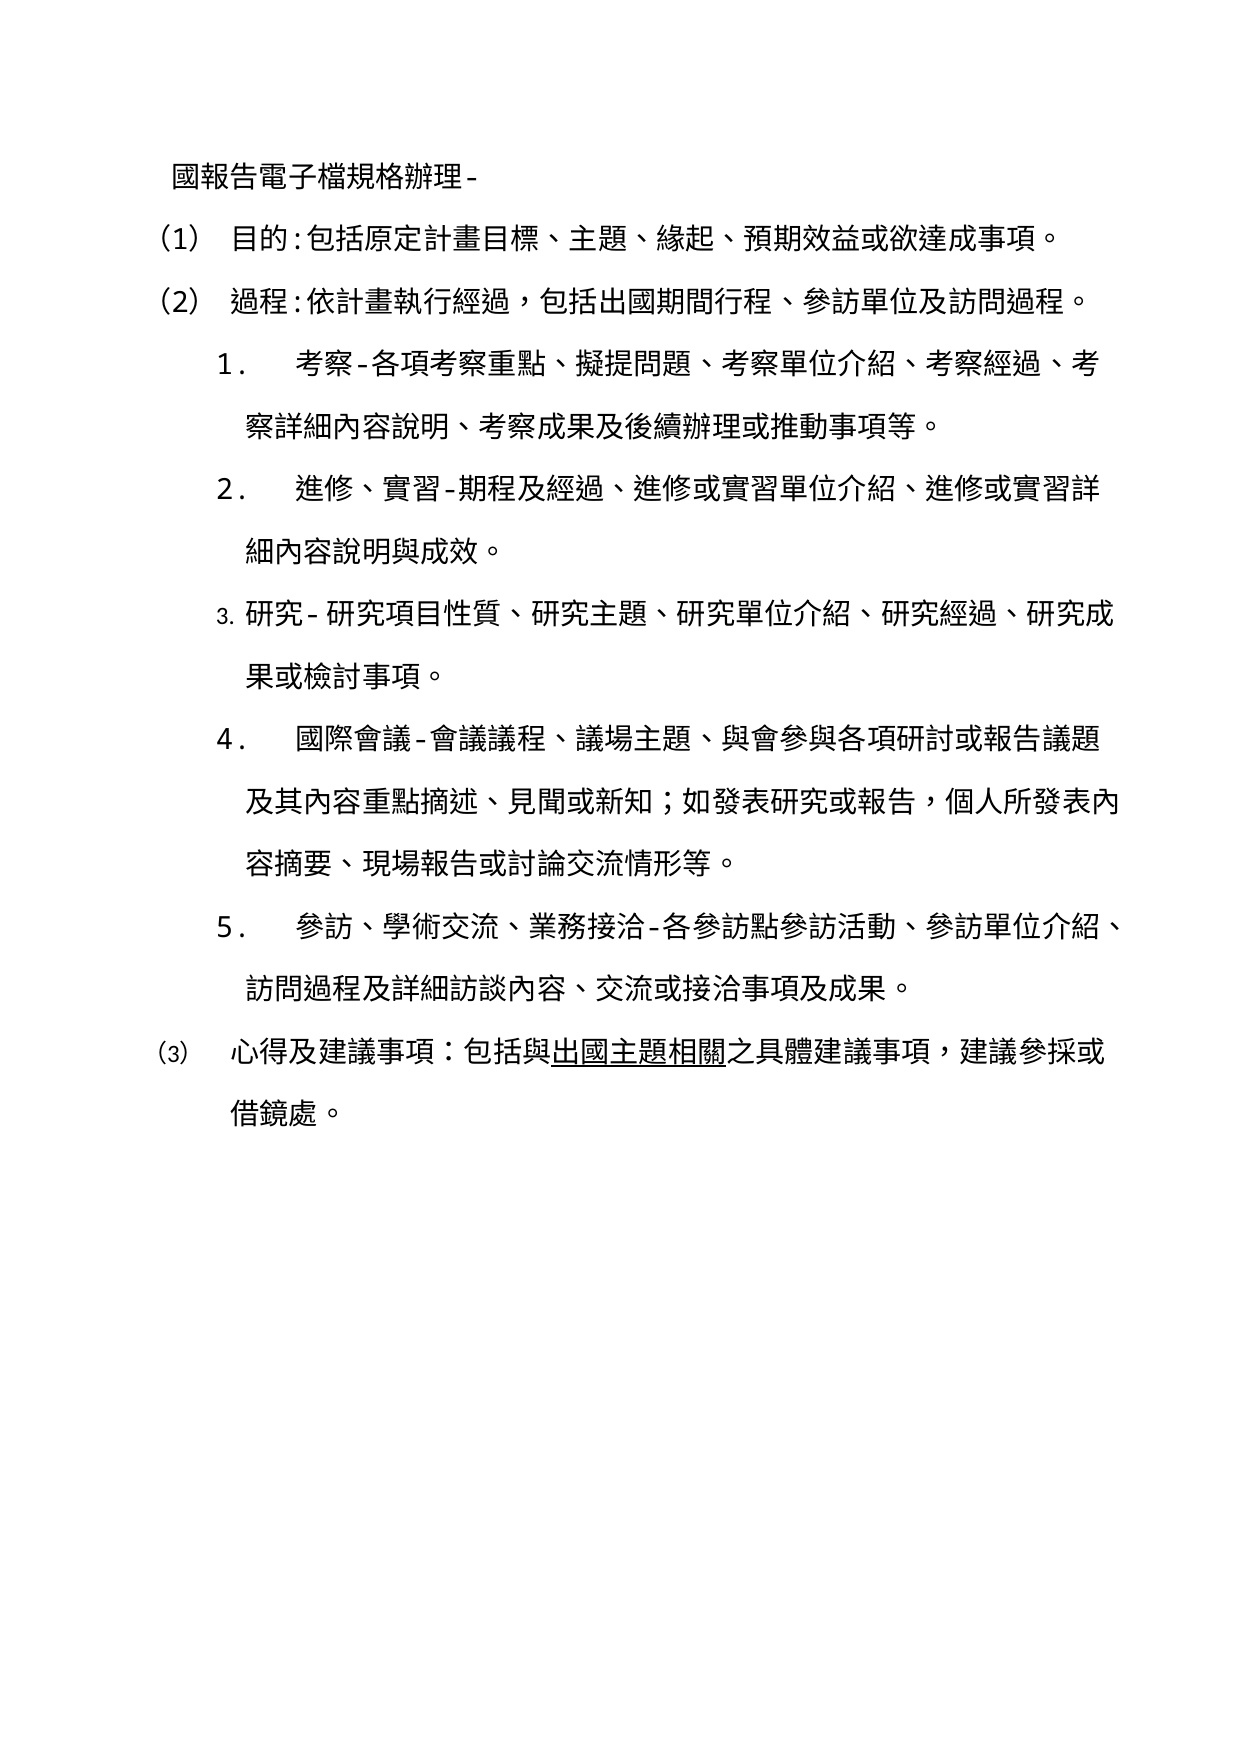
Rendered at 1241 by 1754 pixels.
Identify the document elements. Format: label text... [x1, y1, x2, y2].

list 過程:依計畫執行經過，包括出國期間行程、參訪單位及訪問過程。 [142, 258, 1128, 320]
list 報告書之內容不宜過於簡略，架構應涵蓋目的、過程、心得及建議等要項，著重出國意旨相關執行經過及成效，搭機過程、餐點、旅宿不需贅述，避免看似遊記，並依據「行政院及所屬各機關出國報告綜合處理要點」第7點出國報告電子檔規格辦理- [112, 133, 1128, 195]
list 參訪、學術交流、業務接洽-各參訪點參訪活動、參訪單位介紹、訪問過程及詳細訪談內容、交流或接洽事項及成果。 [216, 883, 1128, 1008]
list 考察-各項考察重點、擬提問題、考察單位介紹、考察經過、考察詳細內容說明、考察成果及後續辦理或推動事項等。 [216, 320, 1128, 445]
list 國際會議-會議議程、議場主題、與會參與各項研討或報告議題及其內容重點摘述、見聞或新知；如發表研究或報告，個人所發表內容摘要、現場報告或討論交流情形等。 [216, 695, 1128, 883]
list 心得及建議事項：包括與出國主題相關之具體建議事項，建議參採或借鏡處。 [142, 1008, 1128, 1133]
list 進修、實習-期程及經過、進修或實習單位介紹、進修或實習詳細內容說明與成效。 [216, 445, 1128, 570]
list 研究- 研究項目性質、研究主題、研究單位介紹、研究經過、研究成果或檢討事項。 [216, 570, 1128, 695]
list 目的:包括原定計畫目標、主題、緣起、預期效益或欲達成事項。 [142, 195, 1128, 258]
